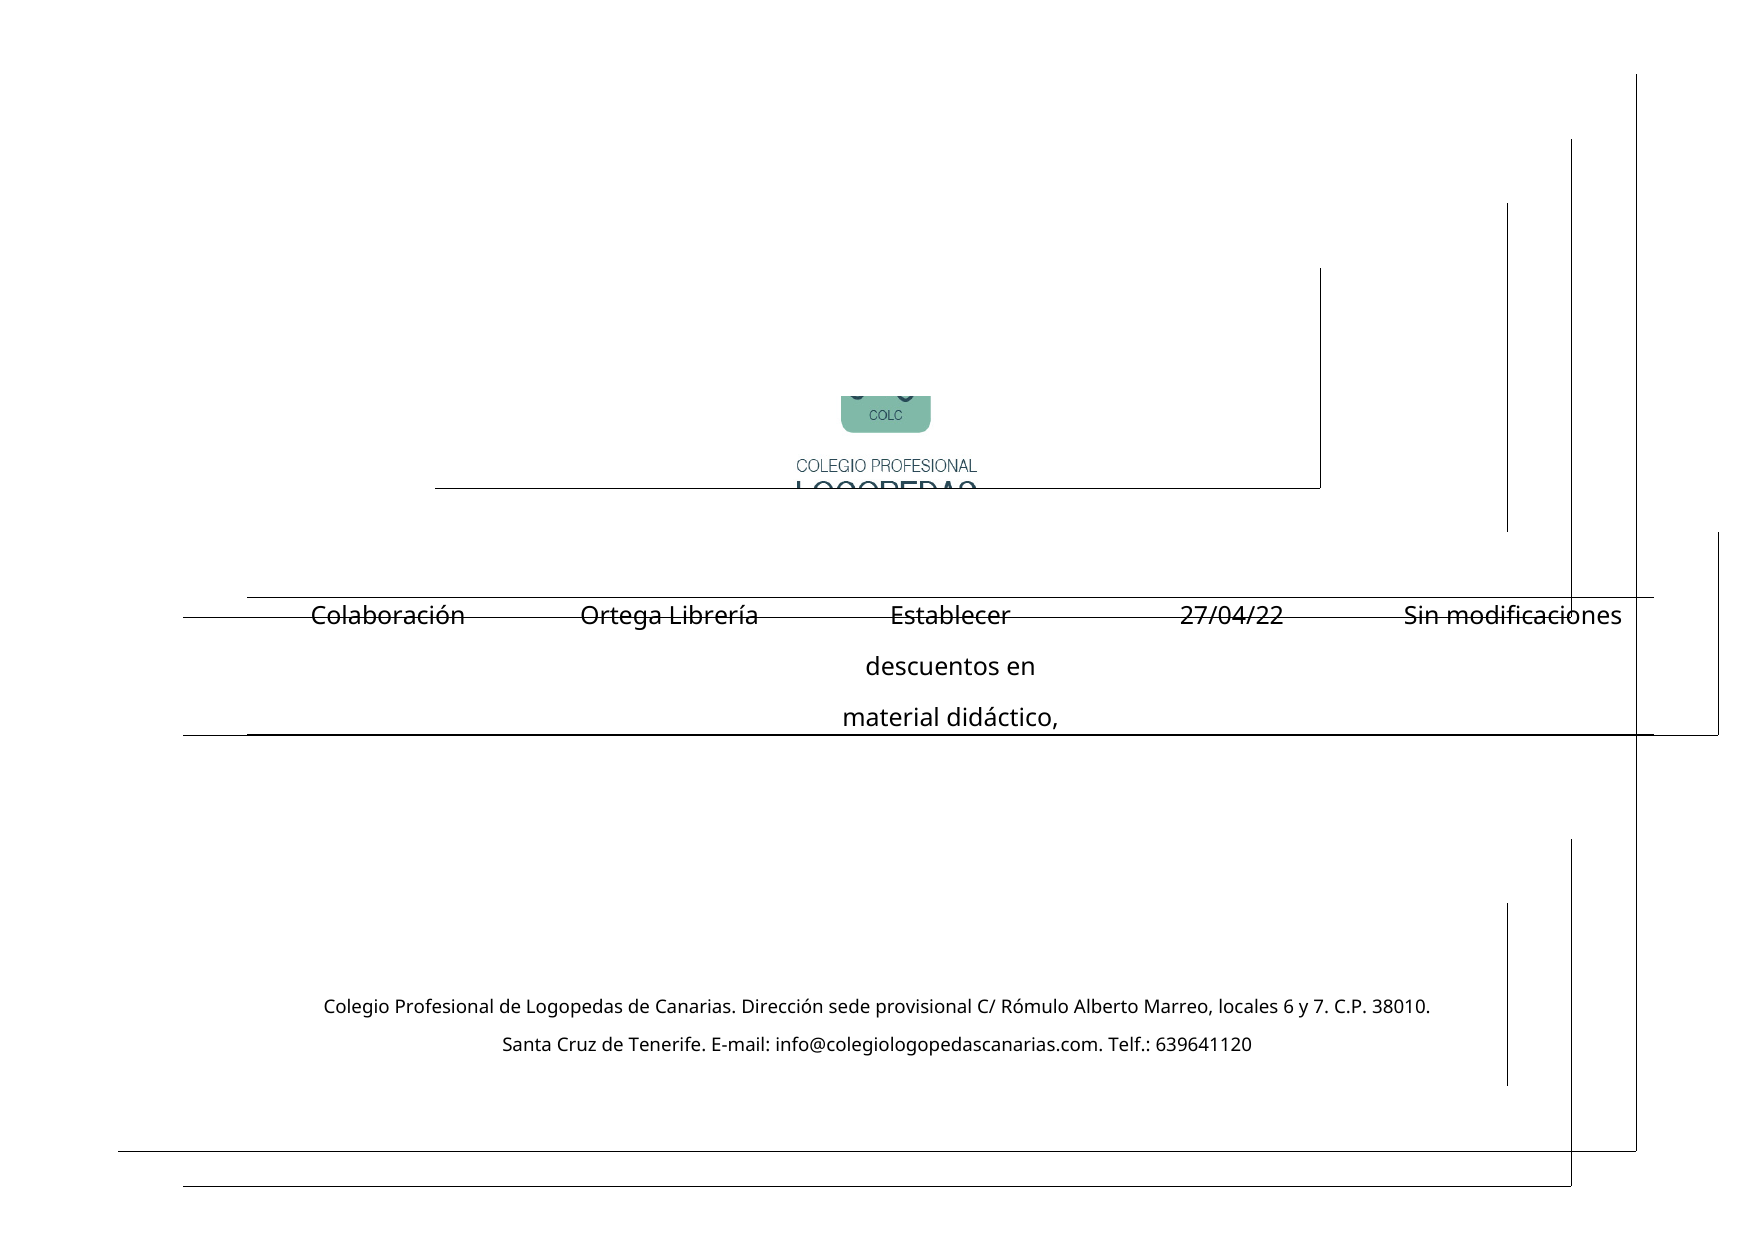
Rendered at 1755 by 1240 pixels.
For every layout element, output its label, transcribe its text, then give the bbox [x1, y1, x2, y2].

table_cell Colaboración [247, 598, 528, 734]
table_cell Ortega Librería [529, 598, 810, 734]
table_cell [1637, 598, 1654, 734]
table_cell Sin modificaciones [1373, 598, 1636, 734]
table_cell Establecer descuentos en material didáctico, [810, 598, 1091, 734]
table_cell 27/04/22 [1091, 598, 1372, 734]
